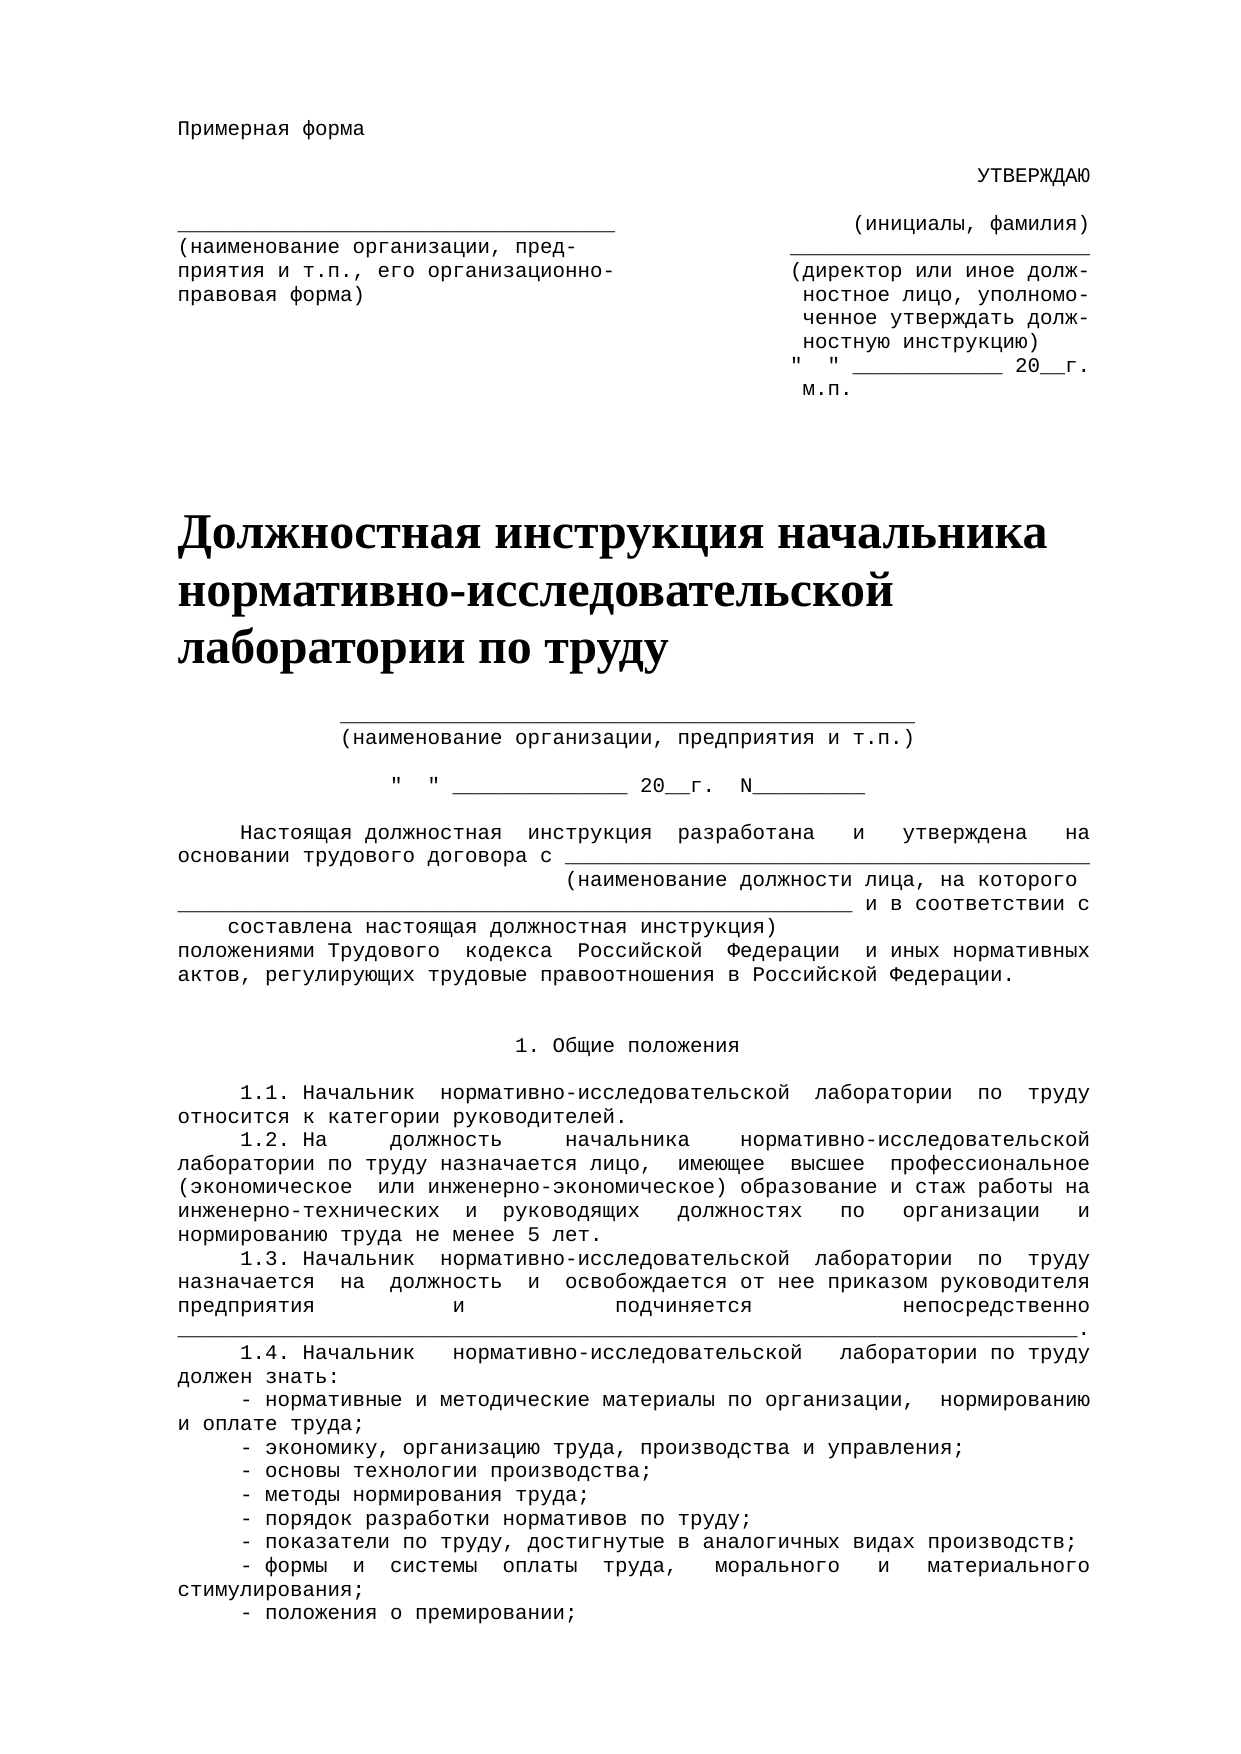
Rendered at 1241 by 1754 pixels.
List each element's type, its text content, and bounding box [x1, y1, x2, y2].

text относится к категории руководителей. [177, 1106, 1152, 1129]
text ______________________________________________________ и в соответствии с [177, 893, 1152, 916]
text ________________________________________________________________________. [177, 1318, 1152, 1342]
text Должностная инструкция начальника нормативно-исследовательской лаборатории по труду [177, 502, 1152, 674]
text - методы нормирования труда; [177, 1484, 1152, 1508]
text инженерно-технических и руководящих должностях по организации и [177, 1200, 1152, 1224]
text 1.1. Начальник нормативно-исследовательской лаборатории по труду [177, 1082, 1152, 1106]
text Примерная форма [177, 118, 1152, 142]
text (наименование должности лица, на которого [177, 869, 1152, 893]
text лаборатории по труду назначается лицо, имеющее высшее профессиональное [177, 1153, 1152, 1177]
text " " ______________ 20__г. N_________ [177, 774, 1152, 798]
text 1.2. На должность начальника нормативно-исследовательской [177, 1129, 1152, 1153]
text назначается на должность и освобождается от нее приказом руководителя [177, 1271, 1152, 1295]
text приятия и т.п., его организационно- (директор или иное долж- [177, 260, 1152, 284]
text - основы технологии производства; [177, 1460, 1152, 1484]
text актов, регулирующих трудовые правоотношения в Российской Федерации. [177, 964, 1152, 987]
text правовая форма) ностное лицо, уполномо- [177, 284, 1152, 307]
text УТВЕРЖДАЮ [177, 165, 1152, 189]
text основании трудового договора с __________________________________________ [177, 846, 1152, 869]
text - показатели по труду, достигнутые в аналогичных видах производств; [177, 1531, 1152, 1555]
text - порядок разработки нормативов по труду; [177, 1508, 1152, 1531]
text - положения о премировании; [177, 1602, 1152, 1626]
text - формы и системы оплаты труда, морального и материального [177, 1555, 1152, 1578]
text " " ____________ 20__г. [177, 354, 1152, 378]
text нормированию труда не менее 5 лет. [177, 1224, 1152, 1247]
text 1. Общие положения [177, 1035, 1152, 1058]
text ______________________________________________ [177, 704, 1152, 727]
text стимулирования; [177, 1578, 1152, 1602]
text должен знать: [177, 1366, 1152, 1389]
text 1.3. Начальник нормативно-исследовательской лаборатории по труду [177, 1247, 1152, 1271]
text составлена настоящая должностная инструкция) [177, 916, 1152, 940]
text ___________________________________ (инициалы, фамилия) [177, 213, 1152, 236]
text Настоящая должностная инструкция разработана и утверждена на [177, 822, 1152, 846]
text (наименование организации, предприятия и т.п.) [177, 727, 1152, 751]
text - экономику, организацию труда, производства и управления; [177, 1437, 1152, 1460]
text (экономическое или инженерно-экономическое) образование и стаж работы на [177, 1177, 1152, 1200]
text предприятия и подчиняется непосредственно [177, 1295, 1152, 1318]
text ченное утверждать долж- [177, 307, 1152, 331]
text (наименование организации, пред- ________________________ [177, 236, 1152, 260]
text и оплате труда; [177, 1413, 1152, 1437]
text - нормативные и методические материалы по организации, нормированию [177, 1389, 1152, 1413]
text ностную инструкцию) [177, 331, 1152, 354]
text 1.4. Начальник нормативно-исследовательской лаборатории по труду [177, 1342, 1152, 1366]
text м.п. [177, 378, 1152, 402]
text положениями Трудового кодекса Российской Федерации и иных нормативных [177, 940, 1152, 964]
